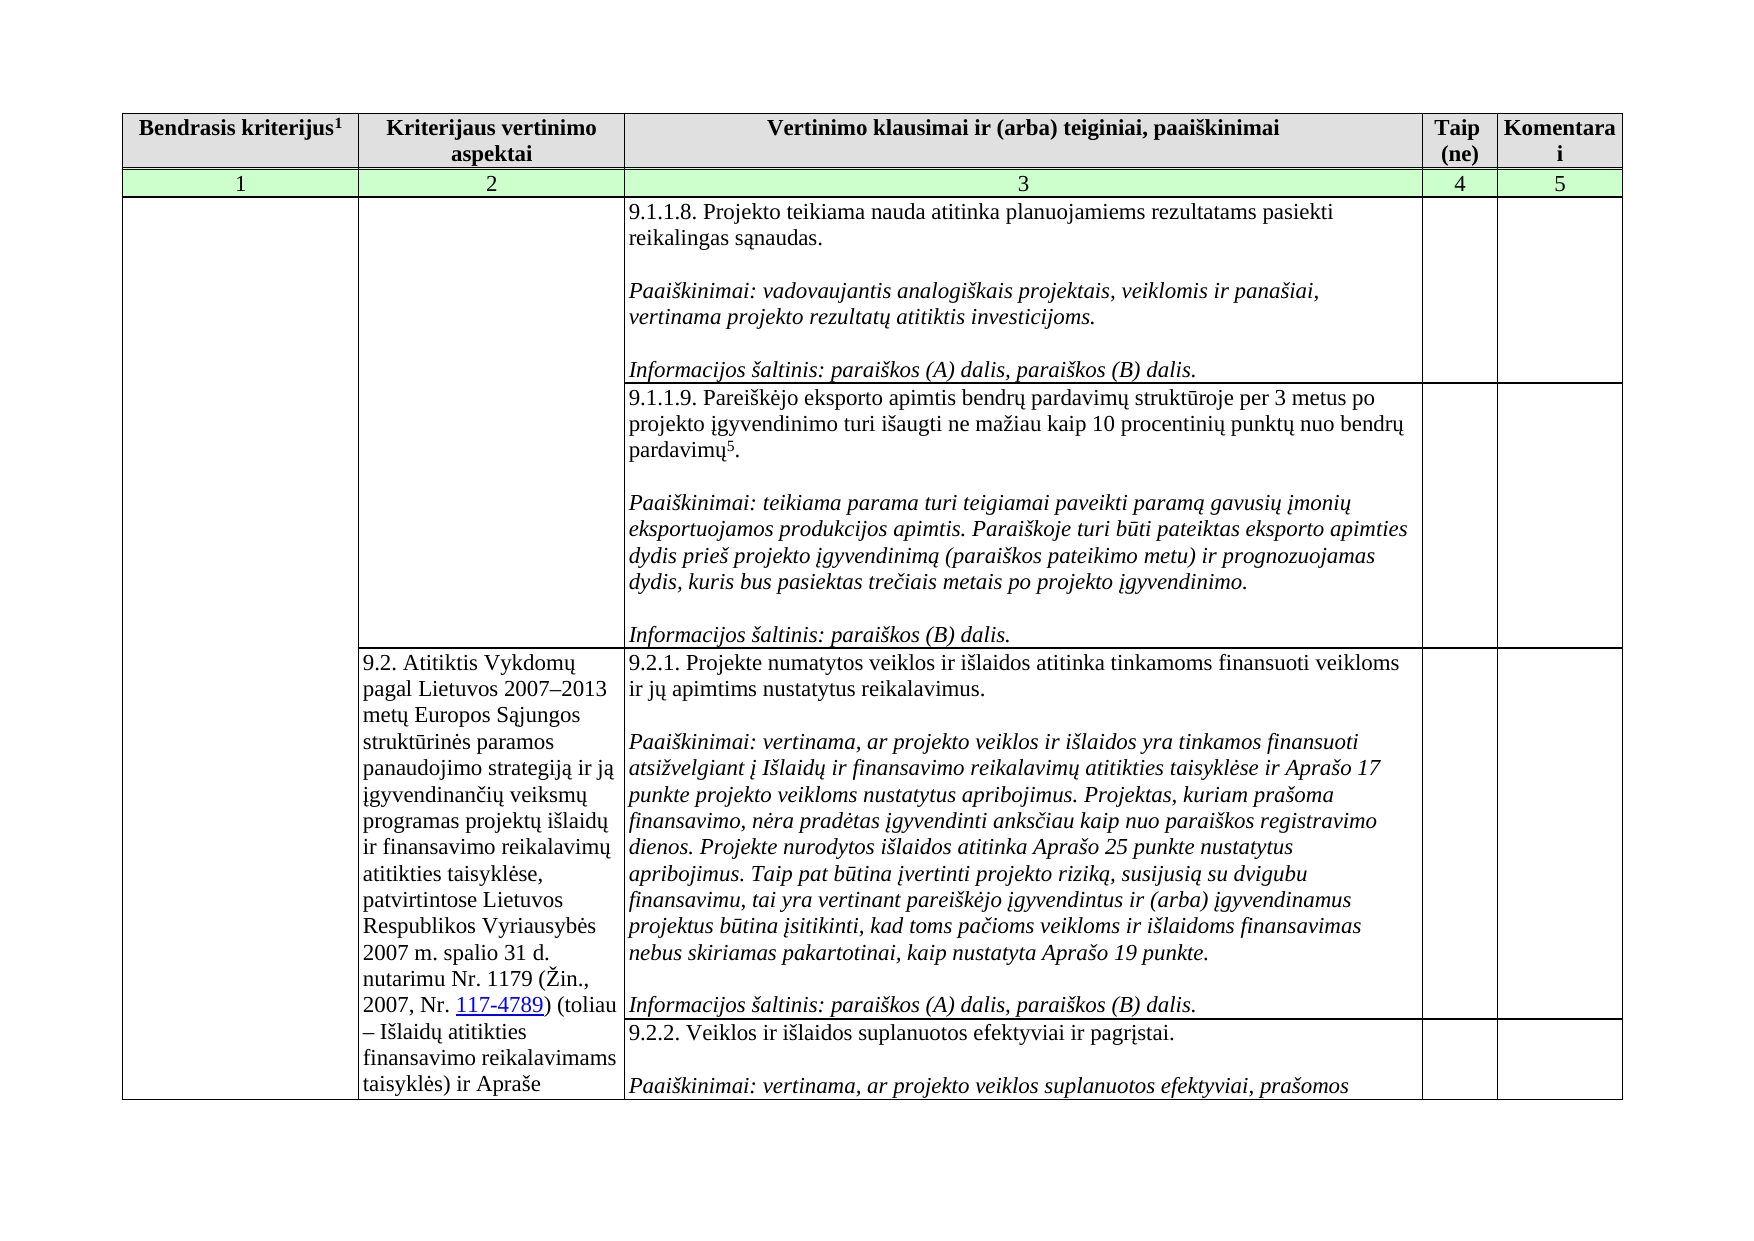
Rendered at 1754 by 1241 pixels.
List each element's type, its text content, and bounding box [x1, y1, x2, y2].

table_cell 9.2.2. Veiklos ir išlaidos suplanuotos efektyviai ir pagrįstai. Paaiškinimai: vertinama, ar projekto veiklos suplanuotos efektyviai, prašomos [625, 1020, 1422, 1098]
table_cell [1423, 1020, 1497, 1098]
table_cell [359, 198, 624, 647]
table_header Komentarai [1498, 114, 1622, 167]
table_cell [1498, 384, 1622, 647]
table_cell [123, 198, 358, 1098]
table_cell [1498, 198, 1622, 382]
table_header Vertinimo klausimai ir (arba) teiginiai, paaiškinimai [625, 114, 1422, 167]
table_cell 2 [359, 170, 624, 196]
table_cell 9.1.1.8. Projekto teikiama nauda atitinka planuojamiems rezultatams pasiekti reikalingas sąnaudas. Paaiškinimai: vadovaujantis analogiškais projektais, veiklomis ir panašiai, vertinama projekto rezultatų atitiktis investicijoms. Informacijos šaltinis: paraiškos (A) dalis, paraiškos (B) dalis. [625, 198, 1422, 382]
table_cell 3 [625, 170, 1422, 196]
table_cell 9.2. Atitiktis Vykdomų pagal Lietuvos 2007–2013 metų Europos Sąjungos struktūrinės paramos panaudojimo strategiją ir ją įgyvendinančių veiksmų programas projektų išlaidų ir finansavimo reikalavimų atitikties taisyklėse, patvirtintose Lietuvos Respublikos Vyriausybės 2007 m. spalio 31 d. nutarimu Nr. 1179 (Žin., 2007, Nr. 117-4789) (toliau – Išlaidų atitikties finansavimo reikalavimams taisyklės) ir Apraše [359, 649, 624, 1098]
table_cell 9.2.1. Projekte numatytos veiklos ir išlaidos atitinka tinkamoms finansuoti veikloms ir jų apimtims nustatytus reikalavimus. Paaiškinimai: vertinama, ar projekto veiklos ir išlaidos yra tinkamos finansuoti atsižvelgiant į Išlaidų ir finansavimo reikalavimų atitikties taisyklėse ir Aprašo 17 punkte projekto veikloms nustatytus apribojimus. Projektas, kuriam prašoma finansavimo, nėra pradėtas įgyvendinti anksčiau kaip nuo paraiškos registravimo dienos. Projekte nurodytos išlaidos atitinka Aprašo 25 punkte nustatytus apribojimus. Taip pat būtina įvertinti projekto riziką, susijusią su dvigubu finansavimu, tai yra vertinant pareiškėjo įgyvendintus ir (arba) įgyvendinamus projektus būtina įsitikinti, kad toms pačioms veikloms ir išlaidoms finansavimas nebus skiriamas pakartotinai, kaip nustatyta Aprašo 19 punkte. Informacijos šaltinis: paraiškos (A) dalis, paraiškos (B) dalis. [625, 649, 1422, 1018]
table_cell [1423, 649, 1497, 1018]
table_header Taip (ne) [1423, 114, 1497, 167]
table_header Bendrasis kriterijus1 [123, 114, 358, 167]
table_cell 9.1.1.9. Pareiškėjo eksporto apimtis bendrų pardavimų struktūroje per 3 metus po projekto įgyvendinimo turi išaugti ne mažiau kaip 10 procentinių punktų nuo bendrų pardavimų5. Paaiškinimai: teikiama parama turi teigiamai paveikti paramą gavusių įmonių eksportuojamos produkcijos apimtis. Paraiškoje turi būti pateiktas eksporto apimties dydis prieš projekto įgyvendinimą (paraiškos pateikimo metu) ir prognozuojamas dydis, kuris bus pasiektas trečiais metais po projekto įgyvendinimo. Informacijos šaltinis: paraiškos (B) dalis. [625, 384, 1422, 647]
table_cell 1 [123, 170, 358, 196]
table_cell [1423, 198, 1497, 382]
table_cell [1498, 649, 1622, 1018]
table_cell [1498, 1020, 1622, 1098]
table_cell 4 [1423, 170, 1497, 196]
table_header Kriterijaus vertinimo aspektai [359, 114, 624, 167]
table_cell [1423, 384, 1497, 647]
table_cell 5 [1498, 170, 1622, 196]
